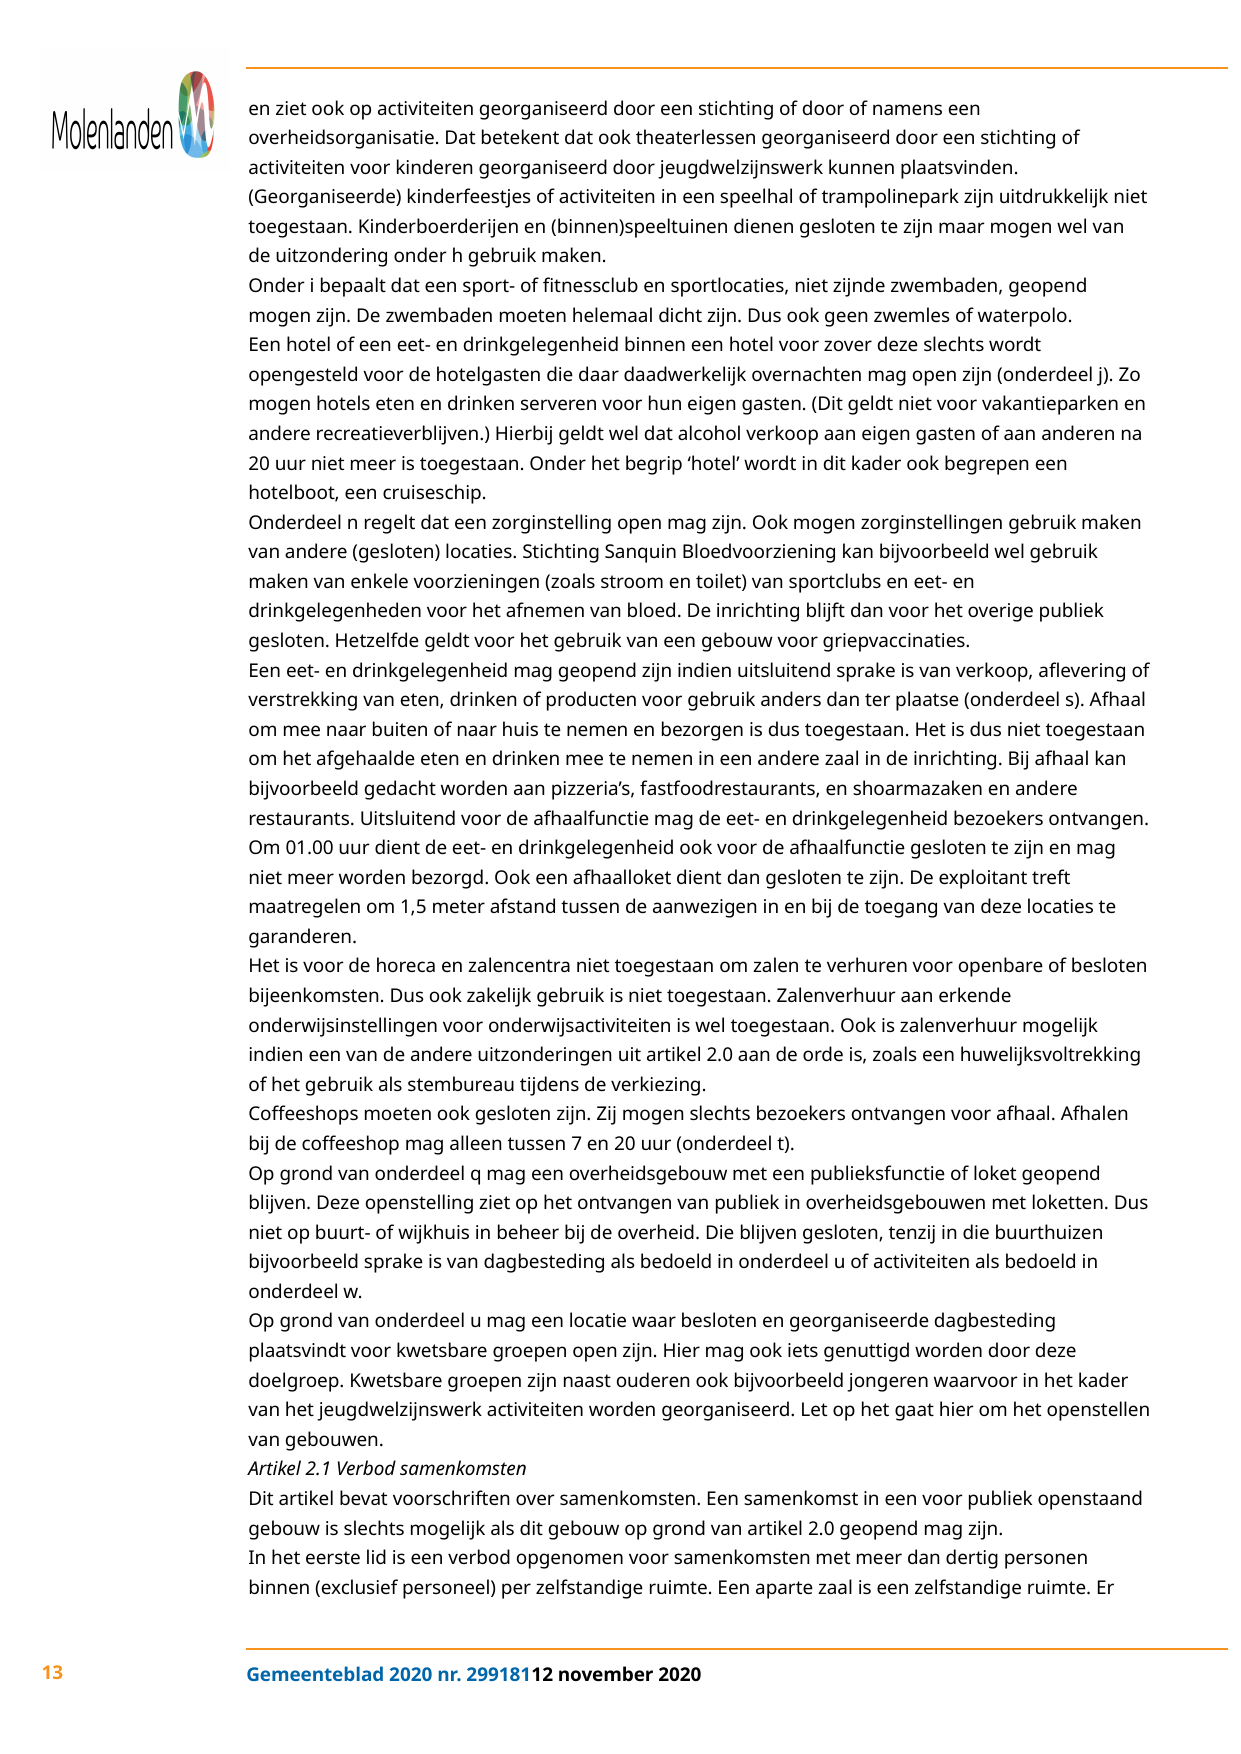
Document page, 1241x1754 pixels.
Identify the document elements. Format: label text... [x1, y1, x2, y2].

text Een hotel of een eet- en drinkgelegenheid binnen een hotel voor zover deze slechts wordt opengesteld voor de hotelgasten die daar daadwerkelijk overnachten mag open zijn (onderdeel j). Zo mogen hotels eten en drinken serveren voor hun eigen gasten. (Dit geldt niet voor vakantieparken en andere recreatieverblijven.) Hierbij geldt wel dat alcohol verkoop aan eigen gasten of aan anderen na 20 uur niet meer is toegestaan. Onder het begrip ‘hotel’ wordt in dit kader ook begrepen een hotelboot, een cruiseschip. [248, 331, 1152, 505]
text Het is voor de horeca en zalencentra niet toegestaan om zalen te verhuren voor openbare of besloten bijeenkomsten. Dus ook zakelijk gebruik is niet toegestaan. Zalenverhuur aan erkende onderwijsinstellingen voor onderwijsactiviteiten is wel toegestaan. Ook is zalenverhuur mogelijk indien een van de andere uitzonderingen uit artikel 2.0 aan de orde is, zoals een huwelijksvoltrekking of het gebruik als stembureau tijdens de verkiezing. [248, 953, 1152, 1097]
text Onder i bepaalt dat een sport- of fitnessclub en sportlocaties, niet zijnde zwembaden, geopend mogen zijn. De zwembaden moeten helemaal dicht zijn. Dus ook geen zwemles of waterpolo. [248, 272, 1152, 328]
text Dit artikel bevat voorschriften over samenkomsten. Een samenkomst in een voor publiek openstaand gebouw is slechts mogelijk als dit gebouw op grond van artikel 2.0 geopend mag zijn. [248, 1485, 1152, 1541]
text Onderdeel n regelt dat een zorginstelling open mag zijn. Ook mogen zorginstellingen gebruik maken van andere (gesloten) locaties. Stichting Sanquin Bloedvoorziening kan bijvoorbeeld wel gebruik maken van enkele voorzieningen (zoals stroom en toilet) van sportclubs en eet- en drinkgelegenheden voor het afnemen van bloed. De inrichting blijft dan voor het overige publiek gesloten. Hetzelfde geldt voor het gebruik van een gebouw voor griepvaccinaties. [248, 509, 1152, 653]
text Artikel 2.1 Verbod samenkomsten [248, 1456, 1152, 1481]
text Op grond van onderdeel u mag een locatie waar besloten en georganiseerde dagbesteding plaatsvindt voor kwetsbare groepen open zijn. Hier mag ook iets genuttigd worden door deze doelgroep. Kwetsbare groepen zijn naast ouderen ook bijvoorbeeld jongeren waarvoor in het kader van het jeugdwelzijnswerk activiteiten worden georganiseerd. Let op het gaat hier om het openstellen van gebouwen. [248, 1308, 1152, 1452]
picture [41, 47, 231, 172]
text en ziet ook op activiteiten georganiseerd door een stichting of door of namens een overheidsorganisatie. Dat betekent dat ook theaterlessen georganiseerd door een stichting of activiteiten voor kinderen georganiseerd door jeugdwelzijnswerk kunnen plaatsvinden. (Georganiseerde) kinderfeestjes of activiteiten in een speelhal of trampolinepark zijn uitdrukkelijk niet toegestaan. Kinderboerderijen en (binnen)speeltuinen dienen gesloten te zijn maar mogen wel van de uitzondering onder h gebruik maken. [248, 95, 1152, 268]
text Op grond van onderdeel q mag een overheidsgebouw met een publieksfunctie of loket geopend blijven. Deze openstelling ziet op het ontvangen van publiek in overheidsgebouwen met loketten. Dus niet op buurt- of wijkhuis in beheer bij de overheid. Die blijven gesloten, tenzij in die buurthuizen bijvoorbeeld sprake is van dagbesteding als bedoeld in onderdeel u of activiteiten als bedoeld in onderdeel w. [248, 1160, 1152, 1304]
text In het eerste lid is een verbod opgenomen voor samenkomsten met meer dan dertig personen binnen (exclusief personeel) per zelfstandige ruimte. Een aparte zaal is een zelfstandige ruimte. Er [248, 1544, 1152, 1600]
text Een eet- en drinkgelegenheid mag geopend zijn indien uitsluitend sprake is van verkoop, aflevering of verstrekking van eten, drinken of producten voor gebruik anders dan ter plaatse (onderdeel s). Afhaal om mee naar buiten of naar huis te nemen en bezorgen is dus toegestaan. Het is dus niet toegestaan om het afgehaalde eten en drinken mee te nemen in een andere zaal in de inrichting. Bij afhaal kan bijvoorbeeld gedacht worden aan pizzeria’s, fastfoodrestaurants, en shoarmazaken en andere restaurants. Uitsluitend voor de afhaalfunctie mag de eet- en drinkgelegenheid bezoekers ontvangen. Om 01.00 uur dient de eet- en drinkgelegenheid ook voor de afhaalfunctie gesloten te zijn en mag niet meer worden bezorgd. Ook een afhaalloket dient dan gesloten te zijn. De exploitant treft maatregelen om 1,5 meter afstand tussen de aanwezigen in en bij de toegang van deze locaties te garanderen. [248, 657, 1152, 949]
text Coffeeshops moeten ook gesloten zijn. Zij mogen slechts bezoekers ontvangen voor afhaal. Afhalen bij de coffeeshop mag alleen tussen 7 en 20 uur (onderdeel t). [248, 1101, 1152, 1156]
